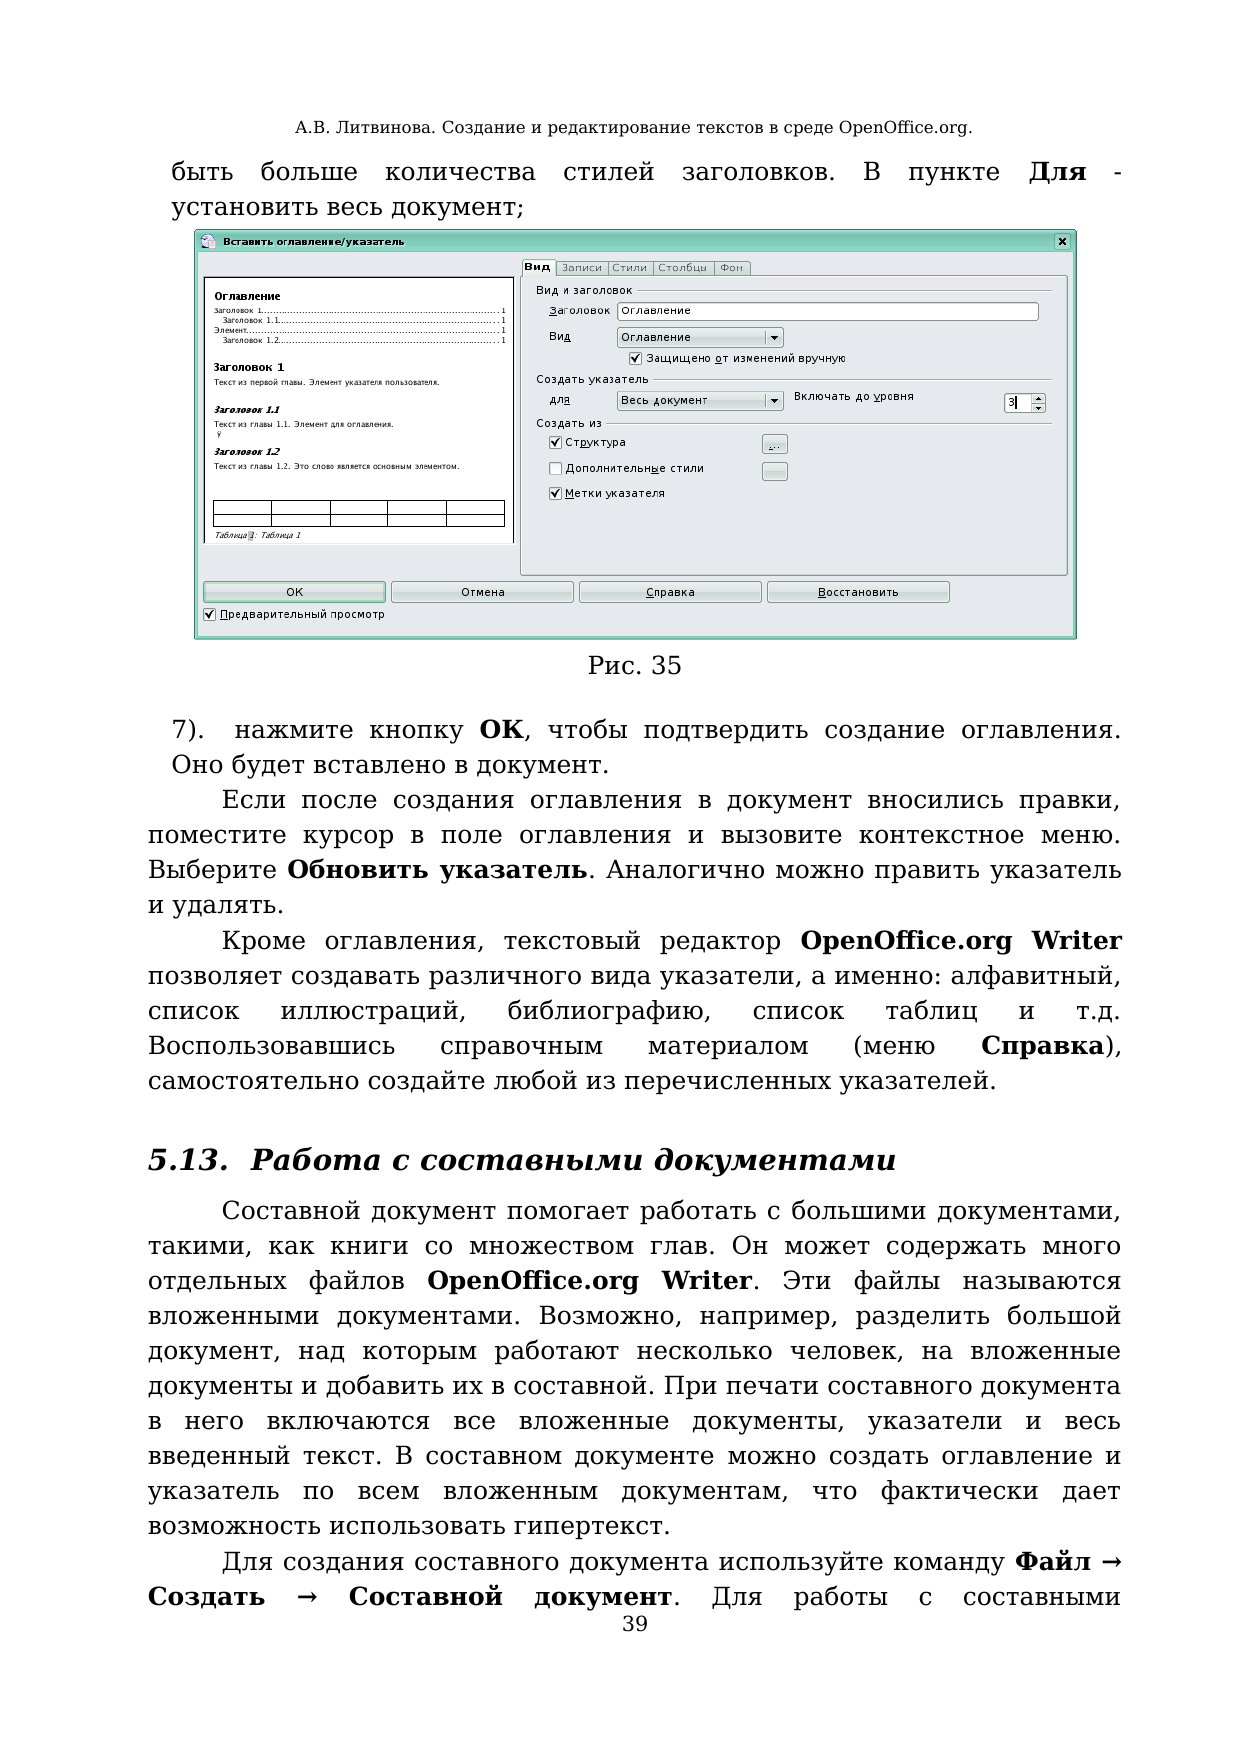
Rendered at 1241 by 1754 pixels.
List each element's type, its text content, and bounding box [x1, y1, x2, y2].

subtitle Работа с составными документами [148, 1143, 1122, 1177]
text Для создания составного документа используйте команду Файл → Создать → Составной документ. Для работы с составными [148, 1546, 1122, 1611]
text Рис. 35 [148, 651, 1122, 680]
list быть больше количества стилей заголовков. В пункте Для - установить весь документ; [148, 157, 1122, 221]
text Если после создания оглавления в документ вносились правки, поместите курсор в поле оглавления и вызовите контекстное меню. Выберите Обновить указатель. Аналогично можно править указатель и удалять. [148, 785, 1122, 920]
picture [192, 227, 1078, 640]
list нажмите кнопку ОК, чтобы подтвердить создание оглавления. Оно будет вставлено в документ. [148, 715, 1122, 779]
text Кроме оглавления, текстовый редактор OpenOffice.org Writer позволяет создавать различного вида указатели, а именно: алфавитный, список иллюстраций, библиографию, список таблиц и т.д. Воспользовавшись справочным материалом (меню Справка), самостоятельно создайте любой из перечисленных указателей. [148, 926, 1122, 1095]
text Составной документ помогает работать с большими документами, такими, как книги со множеством глав. Он может содержать много отдельных файлов OpenOffice.org Writer. Эти файлы называются вложенными документами. Возможно, например, разделить большой документ, над которым работают несколько человек, на вложенные документы и добавить их в составной. При печати составного документа в него включаются все вложенные документы, указатели и весь введенный текст. В составном документе можно создать оглавление и указатель по всем вложенным документам, что фактически дает возможность использовать гипертекст. [148, 1196, 1122, 1541]
